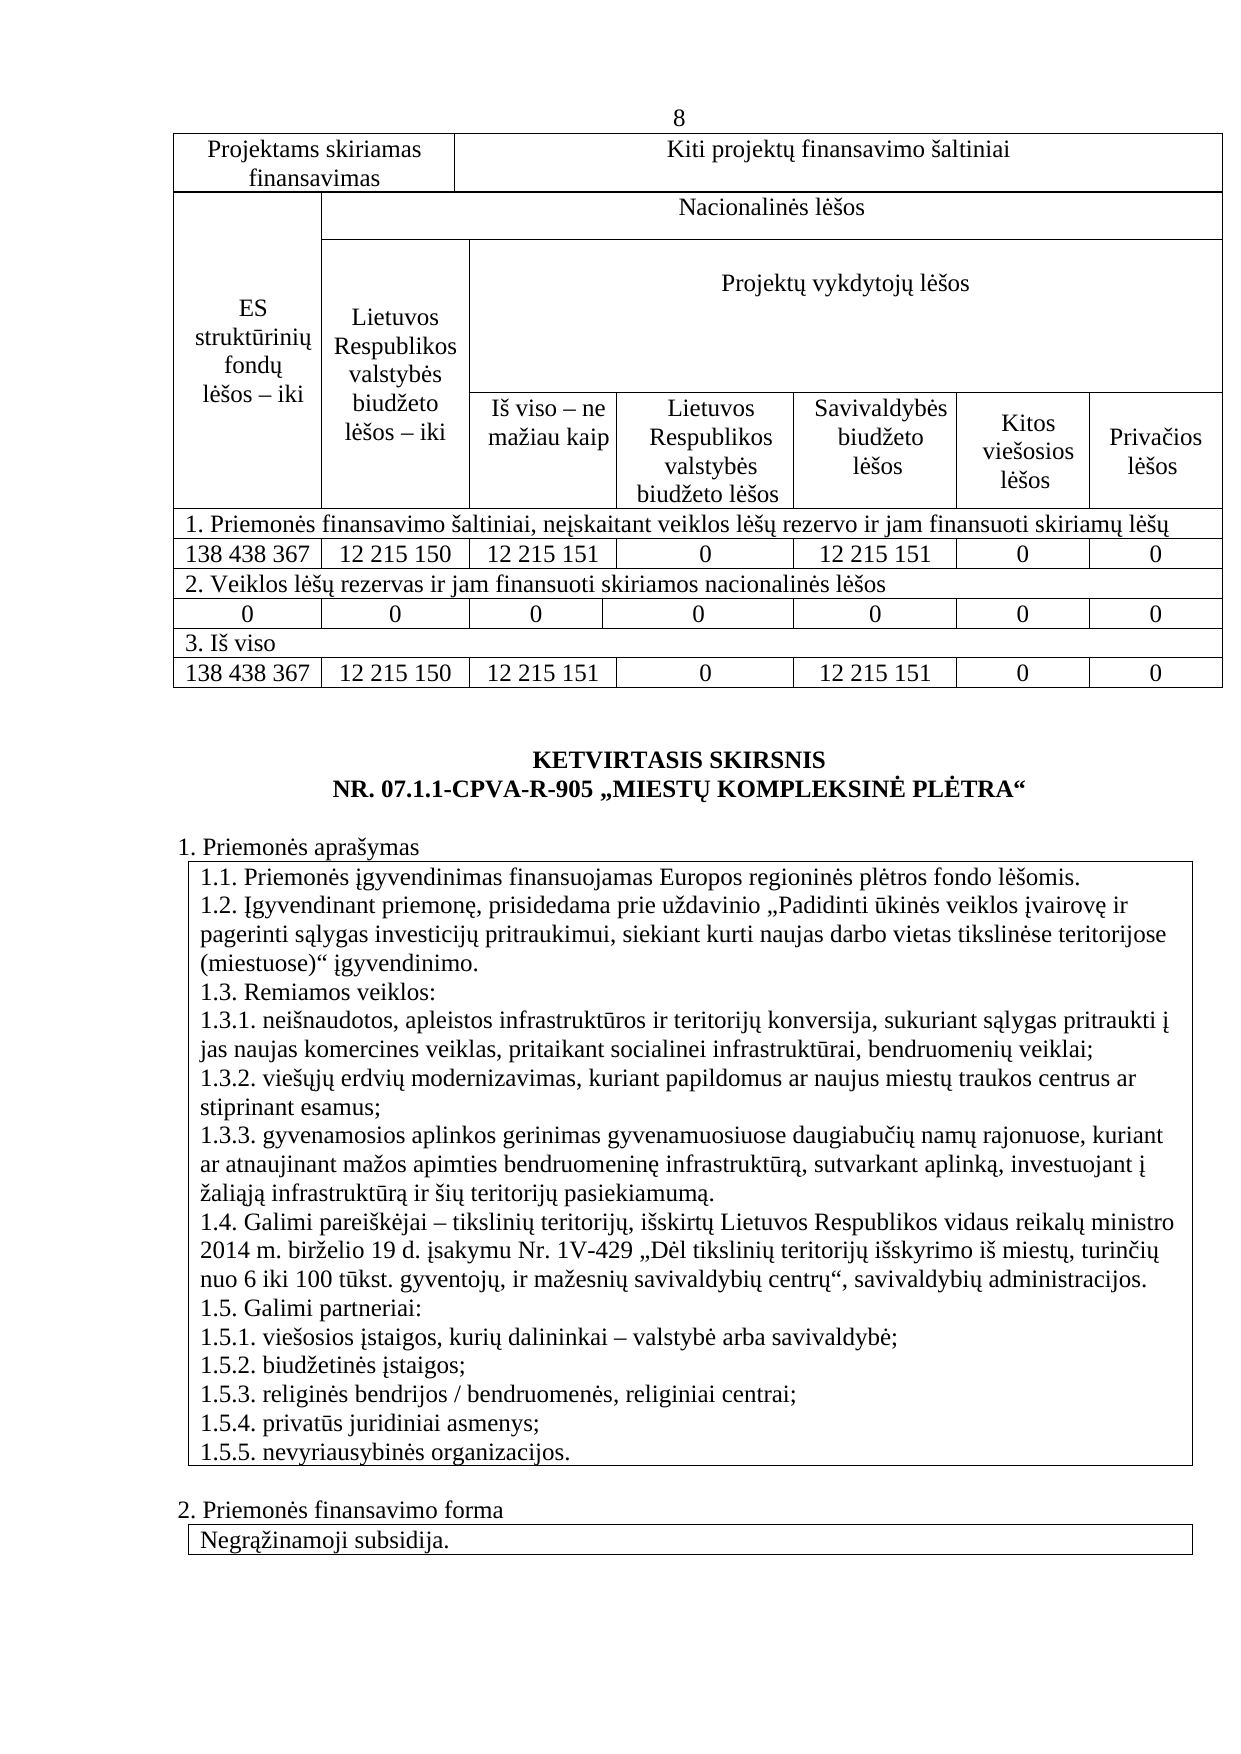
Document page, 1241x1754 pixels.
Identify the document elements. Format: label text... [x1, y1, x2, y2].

table_cell 12 215 151 [794, 658, 956, 687]
table_header Negrąžinamoji subsidija. [189, 1525, 1192, 1554]
table_cell 0 [617, 658, 793, 687]
table_cell Projektų vykdytojų lėšos [470, 240, 1222, 392]
table_cell Iš viso – ne mažiau kaip [470, 393, 616, 508]
table_cell 0 [1090, 539, 1222, 568]
table_cell 138 438 367 [174, 539, 321, 568]
table_cell 3. Iš viso [174, 629, 1222, 657]
table_cell 0 [957, 539, 1089, 568]
table_header 1.1. Priemonės įgyvendinimas finansuojamas Europos regioninės plėtros fondo lėšomis. [189, 862, 1192, 890]
table_cell 138 438 367 [174, 658, 321, 687]
table_cell 0 [957, 599, 1089, 627]
table_header Kiti projektų finansavimo šaltiniai [455, 134, 1222, 191]
table_cell ES struktūrinių fondų lėšos – iki [174, 193, 321, 508]
table_cell Nacionalinės lėšos [322, 193, 1222, 239]
text 1. Priemonės aprašymas [177, 832, 1181, 861]
table_cell 0 [470, 599, 602, 627]
table_cell 0 [322, 599, 469, 627]
text KETVIRTASIS skirsnis [177, 746, 1181, 774]
table_cell 12 215 150 [322, 539, 469, 568]
table_cell 1.4. Galimi pareiškėjai – tikslinių teritorijų, išskirtų Lietuvos Respublikos vidaus reikalų ministro 2014 m. birželio 19 d. įsakymu Nr. 1V-429 „Dėl tikslinių teritorijų išskyrimo iš miestų, turinčių nuo 6 iki 100 tūkst. gyventojų, ir mažesnių savivaldybių centrų“, savivaldybių administracijos. 1.5. Galimi partneriai: 1.5.1. viešosios įstaigos, kurių dalininkai – valstybė arba savivaldybė; 1.5.2. biudžetinės įstaigos; 1.5.3. religinės bendrijos / bendruomenės, religiniai centrai; 1.5.4. privatūs juridiniai asmenys; 1.5.5. nevyriausybinės organizacijos. [189, 1207, 1192, 1465]
table_cell 0 [957, 658, 1089, 687]
table_cell 1.2. Įgyvendinant priemonę, prisidedama prie uždavinio „Padidinti ūkinės veiklos įvairovę ir pagerinti sąlygas investicijų pritraukimui, siekiant kurti naujas darbo vietas tikslinėse teritorijose (miestuose)“ įgyvendinimo. [189, 890, 1192, 977]
table_cell 0 [1090, 658, 1222, 687]
table_cell Privačios lėšos [1090, 393, 1222, 508]
table_cell 1. Priemonės finansavimo šaltiniai, neįskaitant veiklos lėšų rezervo ir jam finansuoti skiriamų lėšų [174, 509, 1222, 538]
text 2. Priemonės finansavimo forma [177, 1495, 1181, 1524]
table_header Projektams skiriamas finansavimas [174, 134, 454, 191]
table_cell 12 215 151 [470, 539, 616, 568]
table_cell 12 215 151 [470, 658, 616, 687]
table_cell 2. Veiklos lėšų rezervas ir jam finansuoti skiriamos nacionalinės lėšos [174, 569, 1222, 598]
table_cell 0 [603, 599, 793, 627]
text NR. 07.1.1-CPVA-R-905 „MIESTŲ KOMPLeKSINĖ PLĖTRA“ [177, 774, 1181, 803]
table_cell Savivaldybės biudžeto lėšos [794, 393, 956, 508]
table_cell 1.3. Remiamos veiklos: 1.3.1. neišnaudotos, apleistos infrastruktūros ir teritorijų konversija, sukuriant sąlygas pritraukti į jas naujas komercines veiklas, pritaikant socialinei infrastruktūrai, bendruomenių veiklai; 1.3.2. viešųjų erdvių modernizavimas, kuriant papildomus ar naujus miestų traukos centrus ar stiprinant esamus; 1.3.3. gyvenamosios aplinkos gerinimas gyvenamuosiuose daugiabučių namų rajonuose, kuriant ar atnaujinant mažos apimties bendruomeninę infrastruktūrą, sutvarkant aplinką, investuojant į žaliąją infrastruktūrą ir šių teritorijų pasiekiamumą. [189, 977, 1192, 1207]
table_cell Lietuvos Respublikos valstybės biudžeto lėšos – iki [322, 240, 469, 508]
table_cell Kitos viešosios lėšos [957, 393, 1089, 508]
table_cell 0 [794, 599, 956, 627]
table_cell 0 [1090, 599, 1222, 627]
table_cell 0 [617, 539, 793, 568]
table_cell 12 215 150 [322, 658, 469, 687]
table_cell 12 215 151 [794, 539, 956, 568]
table_cell 0 [174, 599, 321, 627]
table_cell Lietuvos Respublikos valstybės biudžeto lėšos [617, 393, 793, 508]
